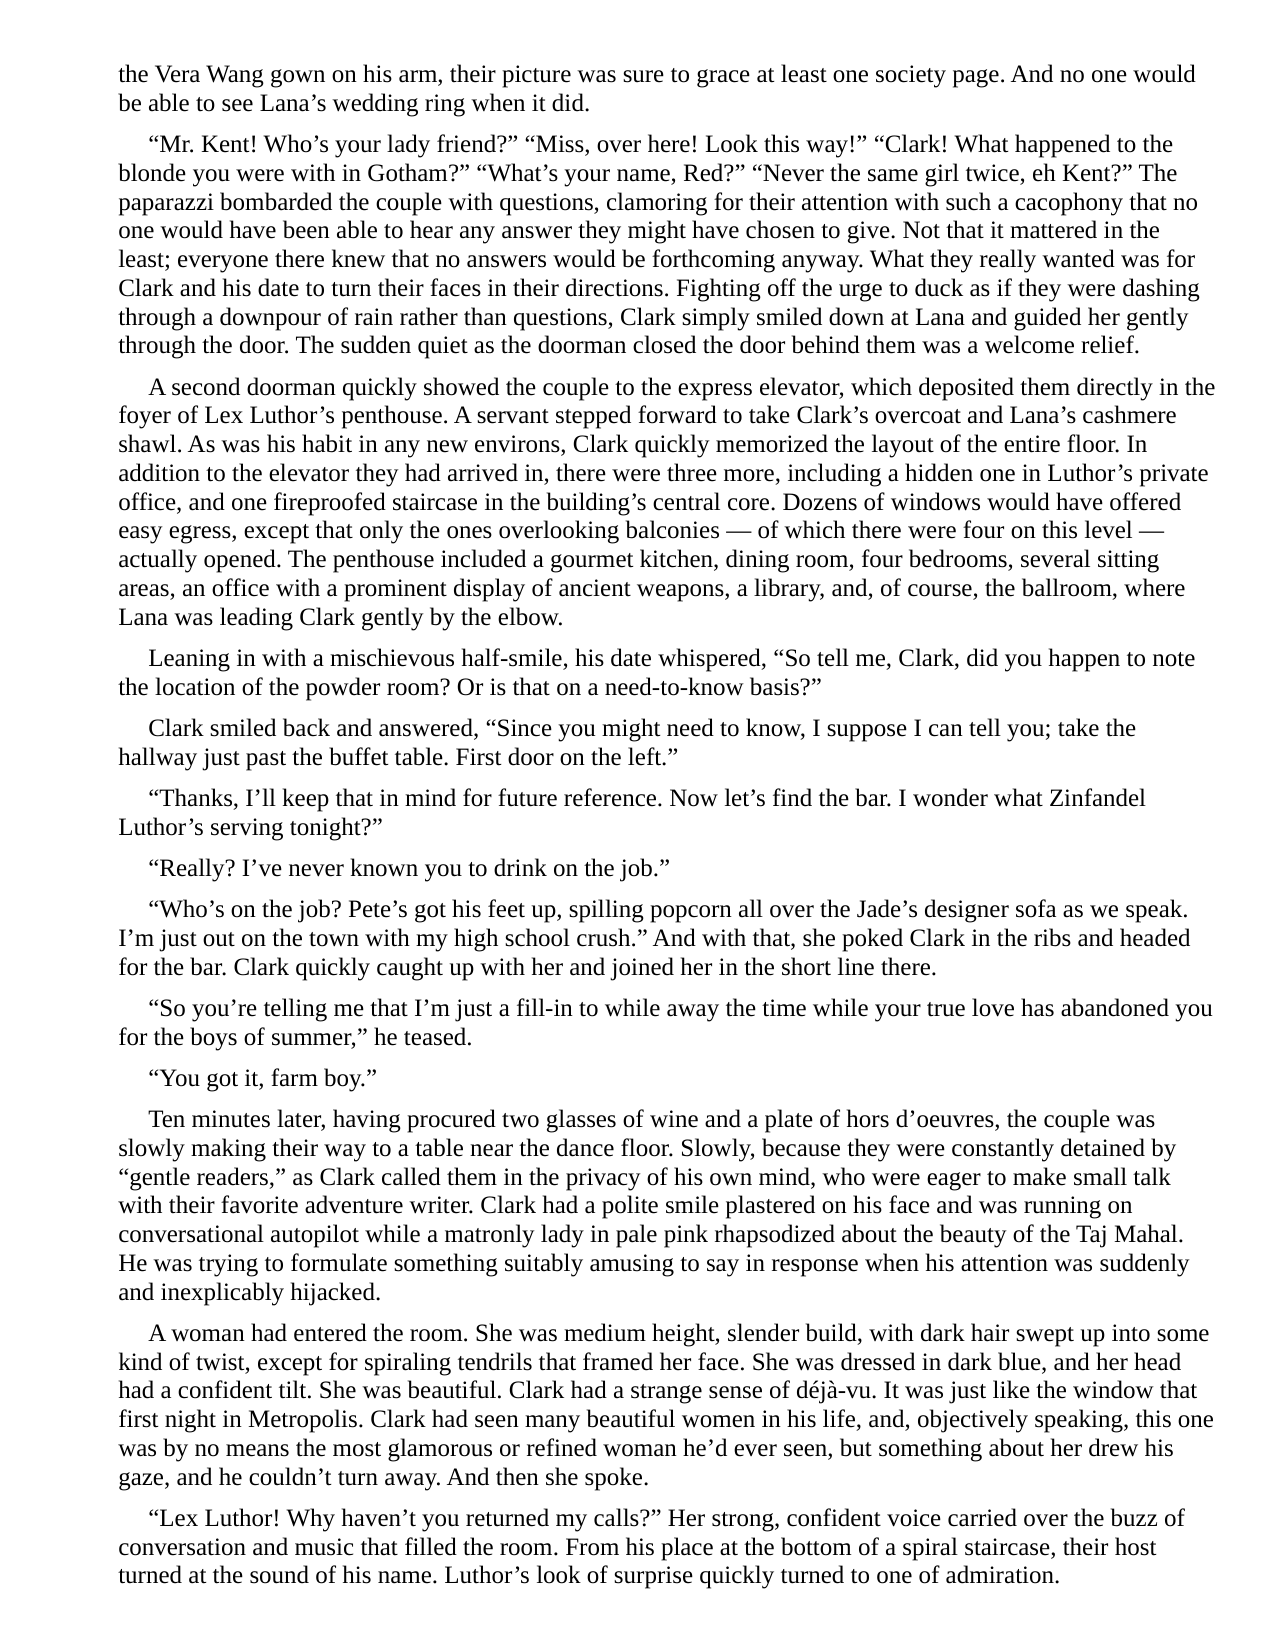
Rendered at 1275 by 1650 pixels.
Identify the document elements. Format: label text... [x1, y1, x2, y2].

text Leaning in with a mischievous half-smile, his date whispered, “So tell me, Clark, did you happen to note the location of the powder room? Or is that on a need-to-know basis?” [118, 643, 1216, 700]
text Clark smiled back and answered, “Since you might need to know, I suppose I can tell you; take the hallway just past the buffet table. First door on the left.” [118, 713, 1216, 770]
text the Vera Wang gown on his arm, their picture was sure to grace at least one society page. And no one would be able to see Lana’s wedding ring when it did. [118, 59, 1216, 117]
text “Thanks, I’ll keep that in mind for future reference. Now let’s find the bar. I wonder what Zinfandel Luthor’s serving tonight?” [118, 783, 1216, 840]
text “You got it, farm boy.” [118, 1063, 1216, 1092]
text “Lex Luthor! Why haven’t you returned my calls?” Her strong, confident voice carried over the buzz of conversation and music that filled the room. From his place at the bottom of a spiral staircase, their host turned at the sound of his name. Luthor’s look of surprise quickly turned to one of admiration. [118, 1503, 1216, 1589]
text “Mr. Kent! Who’s your lady friend?” “Miss, over here! Look this way!” “Clark! What happened to the blonde you were with in Gotham?” “What’s your name, Red?” “Never the same girl twice, eh Kent?” The paparazzi bombarded the couple with questions, clamoring for their attention with such a cacophony that no one would have been able to hear any answer they might have chosen to give. Not that it mattered in the least; everyone there knew that no answers would be forthcoming anyway. What they really wanted was for Clark and his date to turn their faces in their directions. Fighting off the urge to duck as if they were dashing through a downpour of rain rather than questions, Clark simply smiled down at Lana and guided her gently through the door. The sudden quiet as the doorman closed the door behind them was a welcome relief. [118, 129, 1216, 359]
text A second doorman quickly showed the couple to the express elevator, which deposited them directly in the foyer of Lex Luthor’s penthouse. A servant stepped forward to take Clark’s overcoat and Lana’s cashmere shawl. As was his habit in any new environs, Clark quickly memorized the layout of the entire floor. In addition to the elevator they had arrived in, there were three more, including a hidden one in Luthor’s private office, and one fireproofed staircase in the building’s central core. Dozens of windows would have offered easy egress, except that only the ones overlooking balconies — of which there were four on this level — actually opened. The penthouse included a gourmet kitchen, dining room, four bedrooms, several sitting areas, an office with a prominent display of ancient weapons, a library, and, of course, the ballroom, where Lana was leading Clark gently by the elbow. [118, 372, 1216, 630]
text Ten minutes later, having procured two glasses of wine and a plate of hors d’oeuvres, the couple was slowly making their way to a table near the dance floor. Slowly, because they were constantly detained by “gentle readers,” as Clark called them in the privacy of his own mind, who were eager to make small talk with their favorite adventure writer. Clark had a polite smile plastered on his face and was running on conversational autopilot while a matronly lady in pale pink rhapsodized about the beauty of the Taj Mahal. He was trying to formulate something suitably amusing to say in response when his attention was suddenly and inexplicably hijacked. [118, 1104, 1216, 1305]
text “Who’s on the job? Pete’s got his feet up, spilling popcorn all over the Jade’s designer sofa as we speak. I’m just out on the town with my high school crush.” And with that, she poked Clark in the ribs and headed for the bar. Clark quickly caught up with her and joined her in the short line there. [118, 894, 1216, 980]
text “Really? I’ve never known you to drink on the job.” [118, 853, 1216, 882]
text “So you’re telling me that I’m just a fill-in to while away the time while your true love has abandoned you for the boys of summer,” he teased. [118, 993, 1216, 1050]
text A woman had entered the room. She was medium height, slender build, with dark hair swept up into some kind of twist, except for spiraling tendrils that framed her face. She was dressed in dark blue, and her head had a confident tilt. She was beautiful. Clark had a strange sense of déjà-vu. It was just like the window that first night in Metropolis. Clark had seen many beautiful women in his life, and, objectively speaking, this one was by no means the most glamorous or refined woman he’d ever seen, but something about her drew his gaze, and he couldn’t turn away. And then she spoke. [118, 1318, 1216, 1490]
